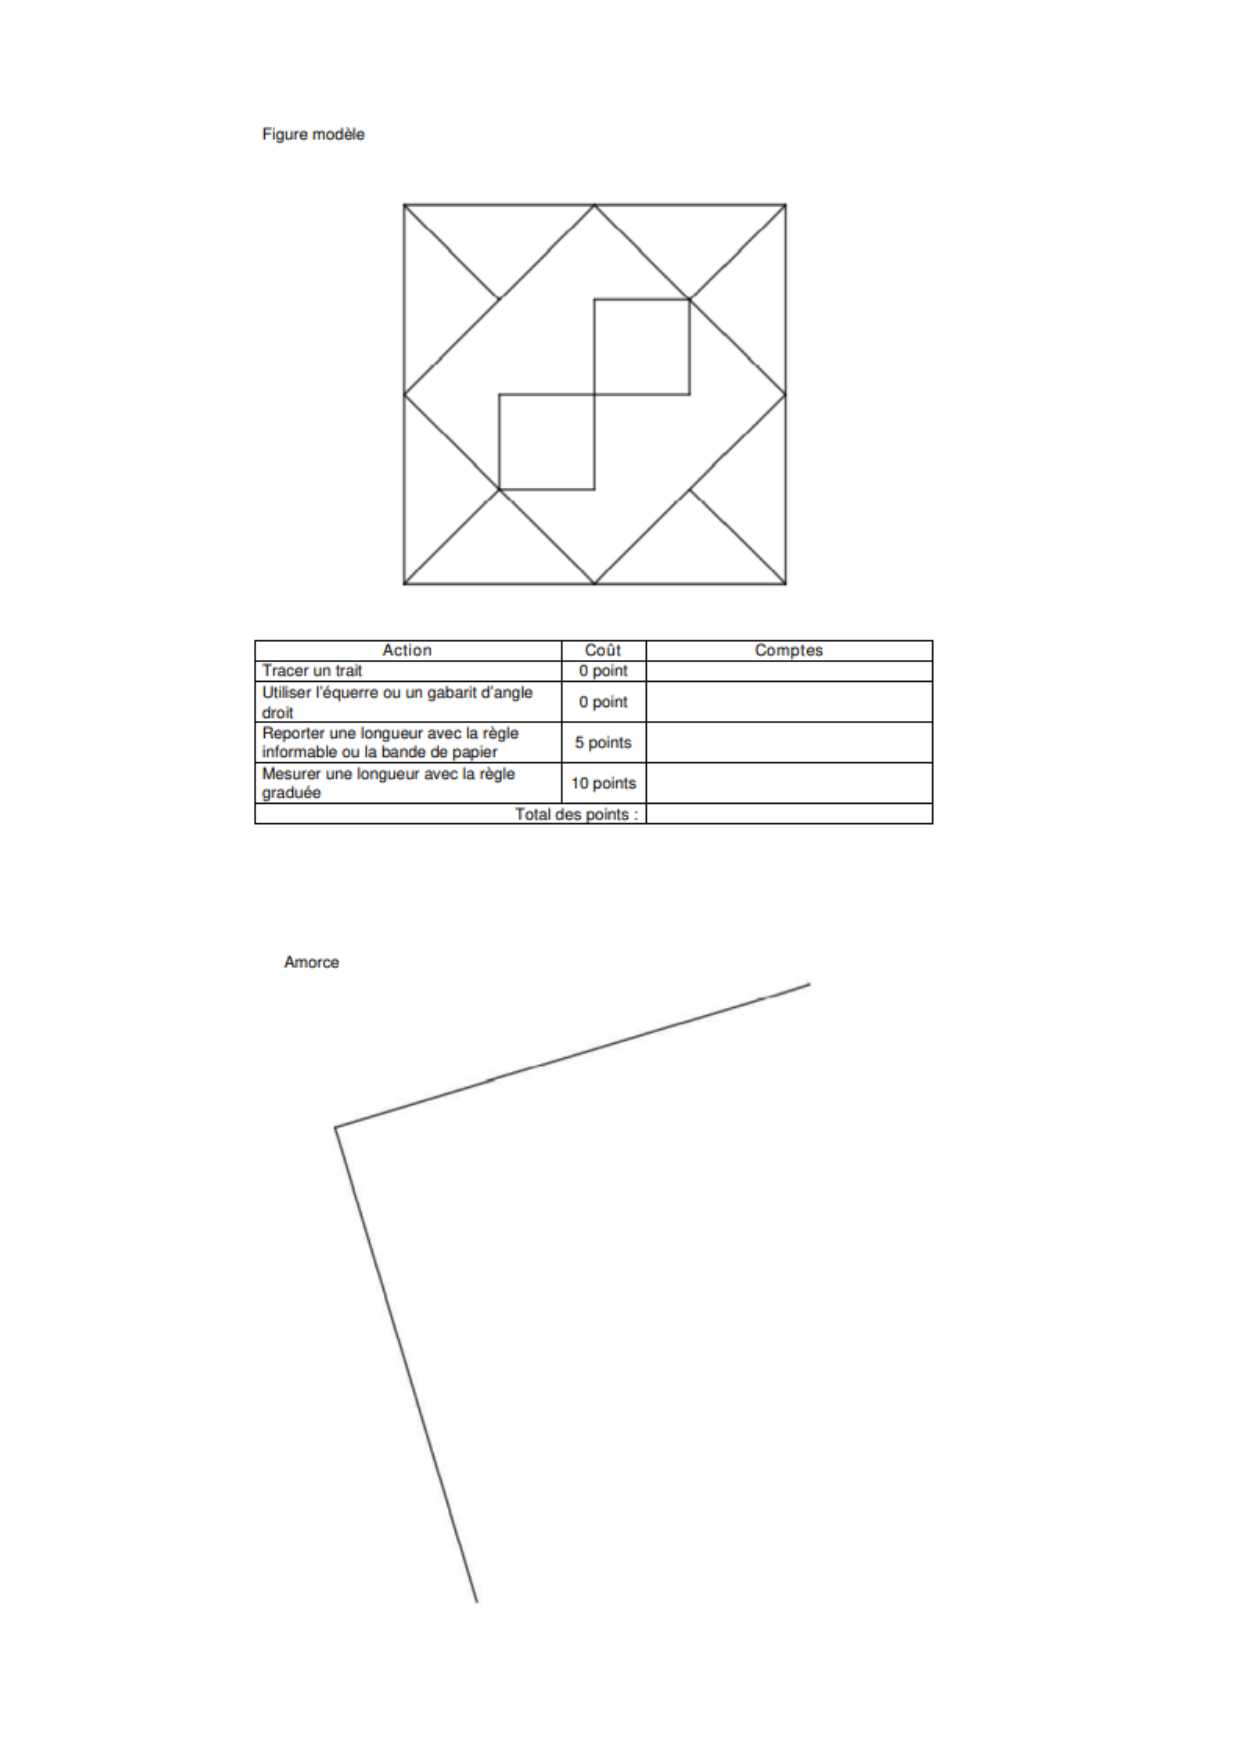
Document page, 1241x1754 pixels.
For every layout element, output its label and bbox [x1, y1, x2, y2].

picture [228, 118, 1012, 831]
picture [250, 946, 896, 1608]
